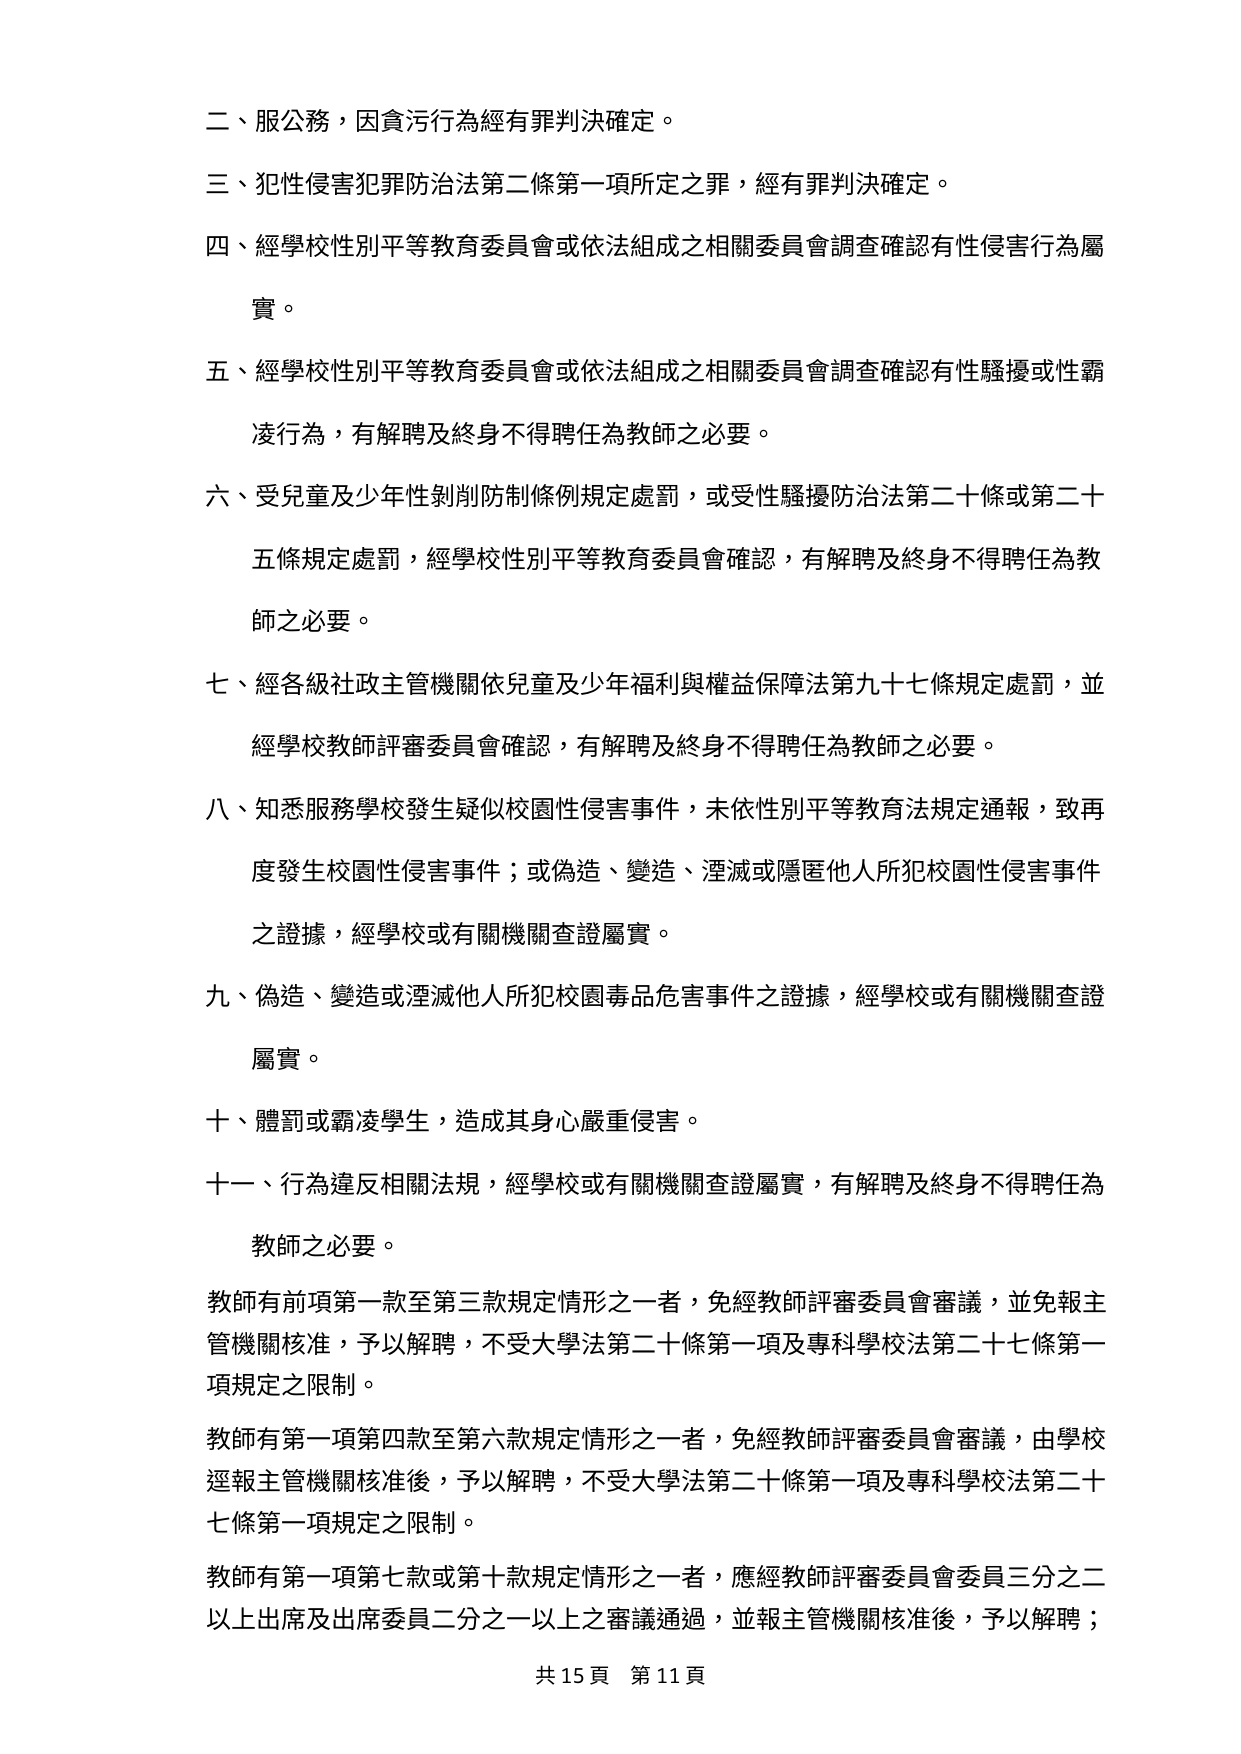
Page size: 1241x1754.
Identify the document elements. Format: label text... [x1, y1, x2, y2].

text 八、知悉服務學校發生疑似校園性侵害事件，未依性別平等教育法規定通報，致再度發生校園性侵害事件；或偽造、變造、湮滅或隱匿他人所犯校園性侵害事件之證據，經學校或有關機關查證屬實。 [206, 766, 1122, 953]
text 十、體罰或霸凌學生，造成其身心嚴重侵害。 [206, 1078, 1122, 1141]
text 六、受兒童及少年性剝削防制條例規定處罰，或受性騷擾防治法第二十條或第二十五條規定處罰，經學校性別平等教育委員會確認，有解聘及終身不得聘任為教師之必要。 [206, 453, 1122, 641]
text 四、經學校性別平等教育委員會或依法組成之相關委員會調查確認有性侵害行為屬實。 [206, 203, 1122, 328]
text 三、犯性侵害犯罪防治法第二條第一項所定之罪，經有罪判決確定。 [206, 141, 1122, 203]
text 五、經學校性別平等教育委員會或依法組成之相關委員會調查確認有性騷擾或性霸凌行為，有解聘及終身不得聘任為教師之必要。 [206, 328, 1122, 453]
text 教師有第一項第七款或第十款規定情形之一者，應經教師評審委員會委員三分之二以上出席及出席委員二分之一以上之審議通過，並報主管機關核准後，予以解聘； [207, 1553, 1122, 1636]
text 九、偽造、變造或湮滅他人所犯校園毒品危害事件之證據，經學校或有關機關查證屬實。 [206, 953, 1122, 1078]
text 七、經各級社政主管機關依兒童及少年福利與權益保障法第九十七條規定處罰，並經學校教師評審委員會確認，有解聘及終身不得聘任為教師之必要。 [206, 641, 1122, 766]
text 教師有第一項第四款至第六款規定情形之一者，免經教師評審委員會審議，由學校逕報主管機關核准後，予以解聘，不受大學法第二十條第一項及專科學校法第二十七條第一項規定之限制。 [207, 1416, 1122, 1541]
text 二、服公務，因貪污行為經有罪判決確定。 [206, 78, 1122, 141]
text 十一、行為違反相關法規，經學校或有關機關查證屬實，有解聘及終身不得聘任為教師之必要。 [206, 1141, 1122, 1266]
text 教師有前項第一款至第三款規定情形之一者，免經教師評審委員會審議，並免報主管機關核准，予以解聘，不受大學法第二十條第一項及專科學校法第二十七條第一項規定之限制。 [207, 1278, 1122, 1403]
